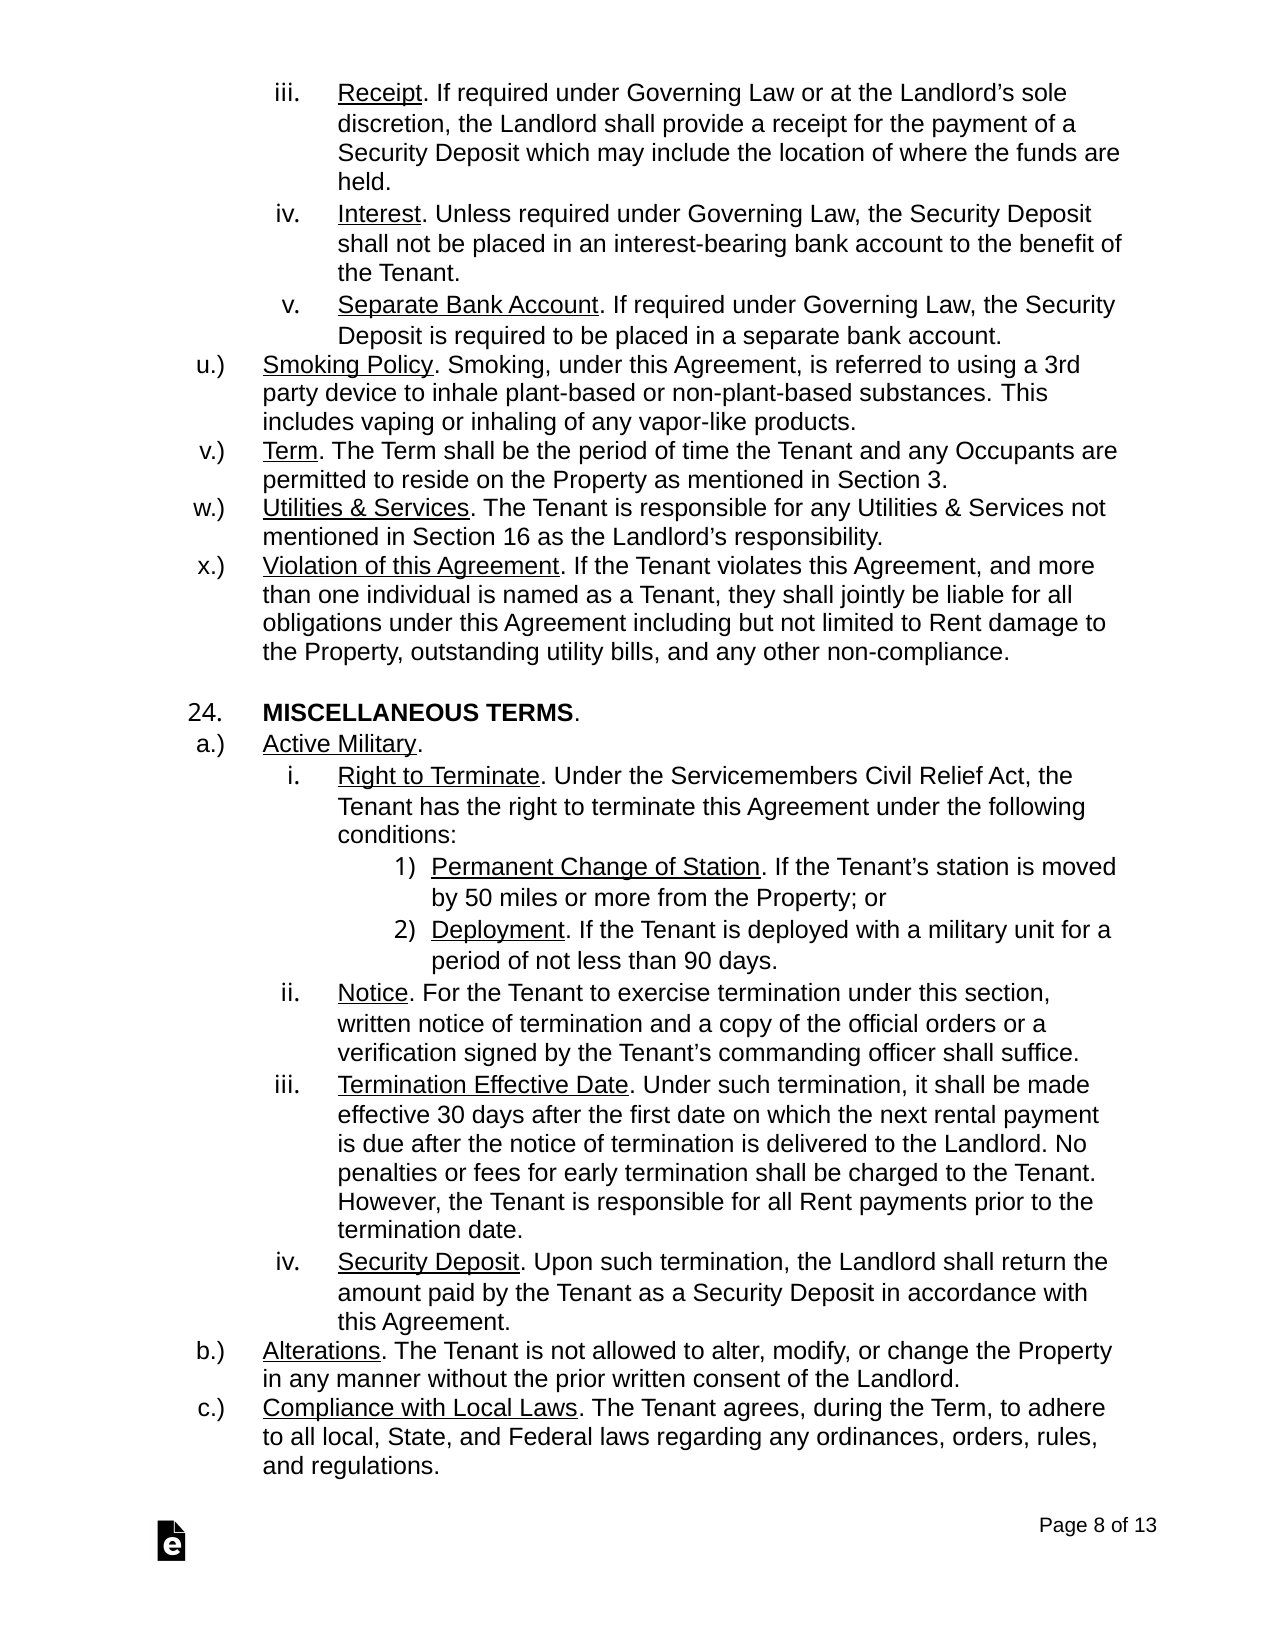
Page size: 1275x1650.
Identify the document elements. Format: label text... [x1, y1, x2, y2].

list MISCELLANEOUS TERMS. [187, 695, 1125, 729]
list Separate Bank Account. If required under Governing Law, the Security Deposit is required to be placed in a separate bank account. [300, 287, 1125, 350]
list Receipt. If required under Governing Law or at the Landlord’s sole discretion, the Landlord shall provide a receipt for the payment of a Security Deposit which may include the location of where the funds are held. [300, 75, 1125, 195]
list Security Deposit. Upon such termination, the Landlord shall return the amount paid by the Tenant as a Security Deposit in accordance with this Agreement. [300, 1244, 1125, 1336]
list Interest. Unless required under Governing Law, the Security Deposit shall not be placed in an interest-bearing bank account to the benefit of the Tenant. [300, 195, 1125, 287]
list Permanent Change of Station. If the Tenant’s station is moved by 50 miles or more from the Property; or [394, 849, 1125, 912]
list Violation of this Agreement. If the Tenant violates this Agreement, and more than one individual is named as a Tenant, they shall jointly be liable for all obligations under this Agreement including but not limited to Rent damage to the Property, outstanding utility bills, and any other non-compliance. [225, 551, 1125, 666]
list Notice. For the Tenant to exercise termination under this section, written notice of termination and a copy of the official orders or a verification signed by the Tenant’s commanding officer shall suffice. [300, 975, 1125, 1066]
list Compliance with Local Laws. The Tenant agrees, during the Term, to adhere to all local, State, and Federal laws regarding any ordinances, orders, rules, and regulations. [225, 1393, 1125, 1479]
list Deployment. If the Tenant is deployed with a military unit for a period of not less than 90 days. [394, 912, 1125, 975]
list Right to Terminate. Under the Servicemembers Civil Relief Act, the Tenant has the right to terminate this Agreement under the following conditions: [300, 757, 1125, 849]
list Term. The Term shall be the period of time the Tenant and any Occupants are permitted to reside on the Property as mentioned in Section 3. [225, 436, 1125, 493]
list Alterations. The Tenant is not allowed to alter, modify, or change the Property in any manner without the prior written consent of the Landlord. [225, 1336, 1125, 1393]
list Active Military. [225, 729, 1125, 757]
list Utilities & Services. The Tenant is responsible for any Utilities & Services not mentioned in Section 16 as the Landlord’s responsibility. [225, 493, 1125, 551]
list Termination Effective Date. Under such termination, it shall be made effective 30 days after the first date on which the next rental payment is due after the notice of termination is delivered to the Landlord. No penalties or fees for early termination shall be charged to the Tenant. However, the Tenant is responsible for all Rent payments prior to the termination date. [300, 1066, 1125, 1244]
list Smoking Policy. Smoking, under this Agreement, is referred to using a 3rd party device to inhale plant-based or non-plant-based substances. This includes vaping or inhaling of any vapor-like products. [225, 350, 1125, 436]
